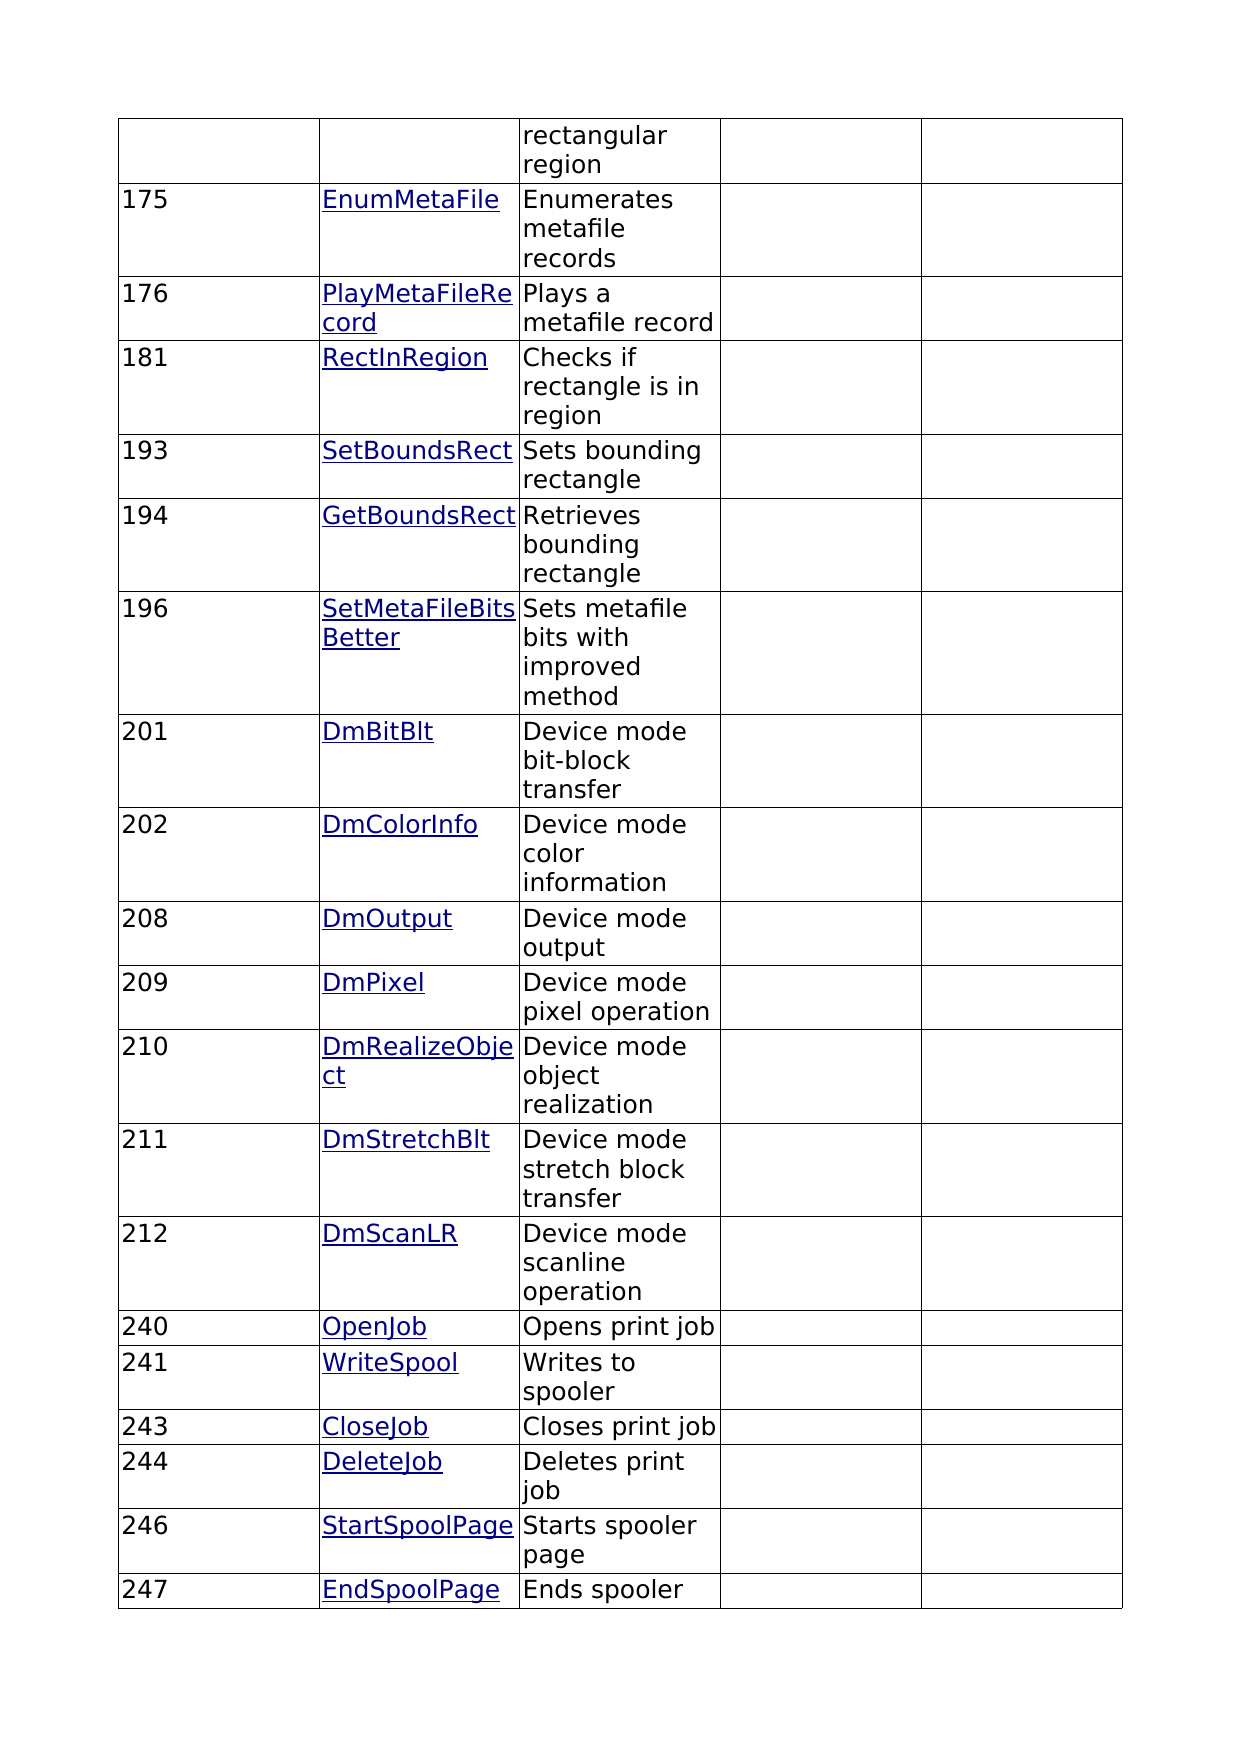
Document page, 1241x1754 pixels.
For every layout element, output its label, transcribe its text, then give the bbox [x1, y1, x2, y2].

table_cell [922, 1346, 1122, 1409]
table_cell DmBitBlt [320, 715, 519, 807]
table_cell Deletes print job [520, 1445, 720, 1508]
table_cell Retrieves bounding rectangle [520, 499, 720, 591]
table_cell [922, 277, 1122, 340]
table_cell [721, 808, 921, 901]
table_cell [119, 119, 319, 182]
table_cell 247 [119, 1574, 319, 1608]
table_cell 194 [119, 499, 319, 591]
table_cell [922, 592, 1122, 714]
table_cell 208 [119, 902, 319, 965]
table_cell GetBoundsRect [320, 499, 519, 591]
table_cell [922, 808, 1122, 901]
table_cell 243 [119, 1410, 319, 1444]
table_cell [721, 1574, 921, 1608]
table_cell Device mode object realization [520, 1030, 720, 1123]
table_cell 176 [119, 277, 319, 340]
table_cell [721, 499, 921, 591]
table_cell 241 [119, 1346, 319, 1409]
table_cell [721, 902, 921, 965]
table_cell DmRealizeObject [320, 1030, 519, 1123]
table_cell [721, 1217, 921, 1309]
table_cell EndSpoolPage [320, 1574, 519, 1608]
table_cell Enumerates metafile records [520, 184, 720, 276]
table_cell Device mode output [520, 902, 720, 965]
table_cell Device mode bit-block transfer [520, 715, 720, 807]
table_cell [721, 119, 921, 182]
table_cell 209 [119, 966, 319, 1029]
table_cell [721, 277, 921, 340]
table_cell 240 [119, 1311, 319, 1345]
table_cell [721, 592, 921, 714]
table_cell 201 [119, 715, 319, 807]
table_cell [721, 184, 921, 276]
table_cell Starts spooler page [520, 1509, 720, 1573]
table_cell 175 [119, 184, 319, 276]
table_cell 202 [119, 808, 319, 901]
table_cell [721, 966, 921, 1029]
table_cell Device mode stretch block transfer [520, 1124, 720, 1216]
table_cell [721, 435, 921, 498]
table_cell [721, 1346, 921, 1409]
table_cell [922, 902, 1122, 965]
table_cell 210 [119, 1030, 319, 1123]
table_cell Plays a metafile record [520, 277, 720, 340]
table_cell 196 [119, 592, 319, 714]
table_cell Writes to spooler [520, 1346, 720, 1409]
table_cell OpenJob [320, 1311, 519, 1345]
table_cell DmColorInfo [320, 808, 519, 901]
table_cell RectInRegion [320, 341, 519, 433]
table_cell CloseJob [320, 1410, 519, 1444]
table_cell [922, 184, 1122, 276]
table_cell [721, 1509, 921, 1573]
table_cell PlayMetaFileRecord [320, 277, 519, 340]
table_cell rectangular region [520, 119, 720, 182]
table_cell 181 [119, 341, 319, 433]
table_cell [320, 119, 519, 182]
table_cell [922, 1311, 1122, 1345]
table_cell [922, 435, 1122, 498]
table_cell [922, 1445, 1122, 1508]
table_cell [721, 715, 921, 807]
table_cell StartSpoolPage [320, 1509, 519, 1573]
table_cell 211 [119, 1124, 319, 1216]
table_cell Device mode pixel operation [520, 966, 720, 1029]
table_cell [922, 715, 1122, 807]
table_cell [922, 1030, 1122, 1123]
table_cell [922, 1509, 1122, 1573]
table_cell [721, 1445, 921, 1508]
table_cell [721, 1030, 921, 1123]
table_cell Sets metafile bits with improved method [520, 592, 720, 714]
table_cell [922, 341, 1122, 433]
table_cell Device mode scanline operation [520, 1217, 720, 1309]
table_cell Sets bounding rectangle [520, 435, 720, 498]
table_cell [721, 341, 921, 433]
table_cell 244 [119, 1445, 319, 1508]
table_cell DmPixel [320, 966, 519, 1029]
table_cell Closes print job [520, 1410, 720, 1444]
table_cell WriteSpool [320, 1346, 519, 1409]
table_cell DeleteJob [320, 1445, 519, 1508]
table_cell DmOutput [320, 902, 519, 965]
table_cell [721, 1311, 921, 1345]
table_cell Checks if rectangle is in region [520, 341, 720, 433]
table_cell SetBoundsRect [320, 435, 519, 498]
table_cell Device mode color information [520, 808, 720, 901]
table_cell Ends spooler [520, 1574, 720, 1608]
table_cell 212 [119, 1217, 319, 1309]
table_cell [922, 966, 1122, 1029]
table_cell Opens print job [520, 1311, 720, 1345]
table_cell 193 [119, 435, 319, 498]
table_cell [922, 119, 1122, 182]
table_cell 246 [119, 1509, 319, 1573]
table_cell [922, 1410, 1122, 1444]
table_cell [922, 499, 1122, 591]
table_cell [922, 1574, 1122, 1608]
table_cell [721, 1124, 921, 1216]
table_cell [922, 1217, 1122, 1309]
table_cell EnumMetaFile [320, 184, 519, 276]
table_cell [721, 1410, 921, 1444]
table_cell [922, 1124, 1122, 1216]
table_cell DmStretchBlt [320, 1124, 519, 1216]
table_cell SetMetaFileBitsBetter [320, 592, 519, 714]
table_cell DmScanLR [320, 1217, 519, 1309]
